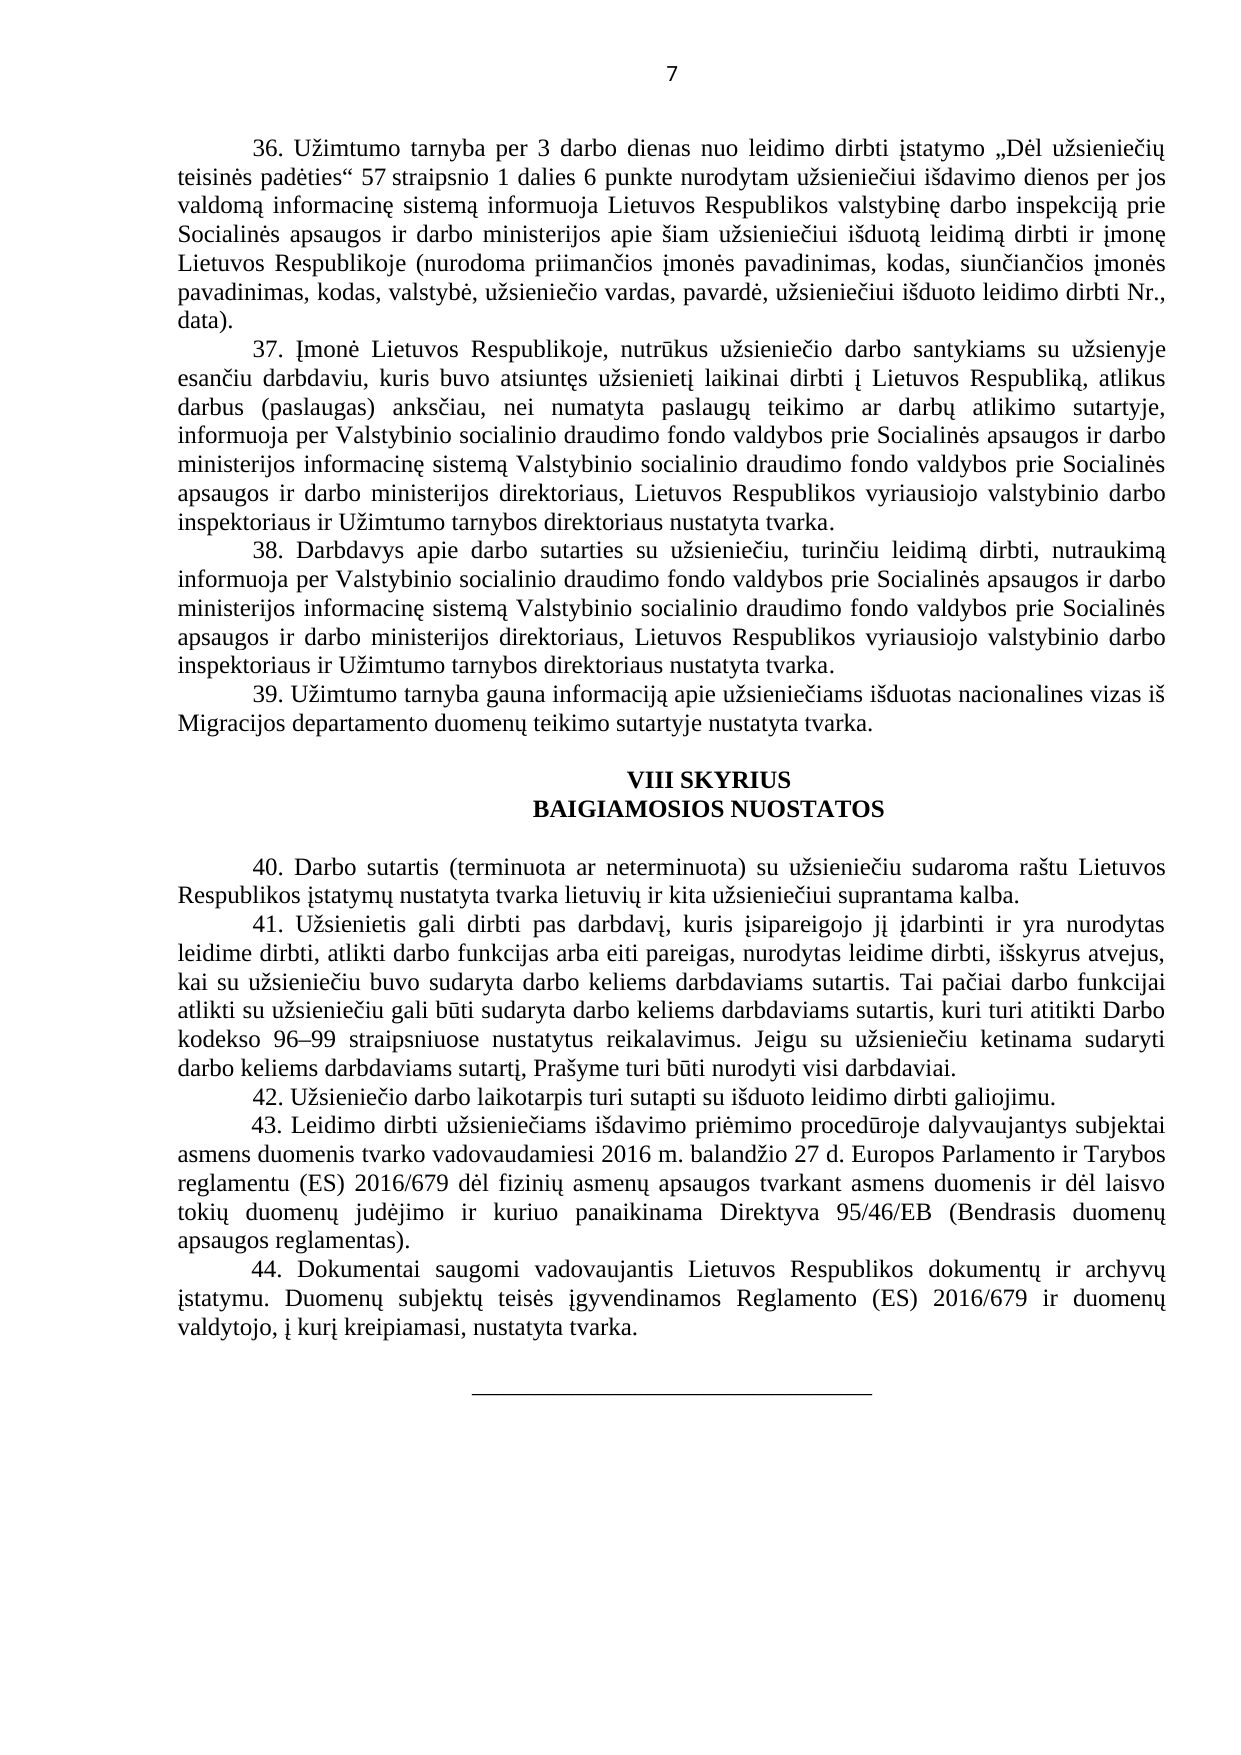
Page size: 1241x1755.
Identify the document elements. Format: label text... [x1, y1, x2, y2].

text 42. Užsieniečio darbo laikotarpis turi sutapti su išduoto leidimo dirbti galiojimu. [177, 1082, 1167, 1110]
text 43. Leidimo dirbti užsieniečiams išdavimo priėmimo procedūroje dalyvaujantys subjektai asmens duomenis tvarko vadovaudamiesi 2016 m. balandžio 27 d. Europos Parlamento ir Tarybos reglamentu (ES) 2016/679 dėl fizinių asmenų apsaugos tvarkant asmens duomenis ir dėl laisvo tokių duomenų judėjimo ir kuriuo panaikinama Direktyva 95/46/EB (Bendrasis duomenų apsaugos reglamentas). [177, 1110, 1167, 1254]
text 37. Įmonė Lietuvos Respublikoje, nutrūkus užsieniečio darbo santykiams su užsienyje esančiu darbdaviu, kuris buvo atsiuntęs užsienietį laikinai dirbti į Lietuvos Respubliką, atlikus darbus (paslaugas) anksčiau, nei numatyta paslaugų teikimo ar darbų atlikimo sutartyje, informuoja per Valstybinio socialinio draudimo fondo valdybos prie Socialinės apsaugos ir darbo ministerijos informacinę sistemą Valstybinio socialinio draudimo fondo valdybos prie Socialinės apsaugos ir darbo ministerijos direktoriaus, Lietuvos Respublikos vyriausiojo valstybinio darbo inspektoriaus ir Užimtumo tarnybos direktoriaus nustatyta tvarka. [177, 334, 1167, 535]
text BAIGIAMOSIOS NUOSTATOS [177, 794, 1167, 823]
text 41. Užsienietis gali dirbti pas darbdavį, kuris įsipareigojo jį įdarbinti ir yra nurodytas leidime dirbti, atlikti darbo funkcijas arba eiti pareigas, nurodytas leidime dirbti, išskyrus atvejus, kai su užsieniečiu buvo sudaryta darbo keliems darbdaviams sutartis. Tai pačiai darbo funkcijai atlikti su užsieniečiu gali būti sudaryta darbo keliems darbdaviams sutartis, kuri turi atitikti Darbo kodekso 96–99 straipsniuose nustatytus reikalavimus. Jeigu su užsieniečiu ketinama sudaryti darbo keliems darbdaviams sutartį, Prašyme turi būti nurodyti visi darbdaviai. [177, 909, 1167, 1082]
text 38. Darbdavys apie darbo sutarties su užsieniečiu, turinčiu leidimą dirbti, nutraukimą informuoja per Valstybinio socialinio draudimo fondo valdybos prie Socialinės apsaugos ir darbo ministerijos informacinę sistemą Valstybinio socialinio draudimo fondo valdybos prie Socialinės apsaugos ir darbo ministerijos direktoriaus, Lietuvos Respublikos vyriausiojo valstybinio darbo inspektoriaus ir Užimtumo tarnybos direktoriaus nustatyta tvarka. [177, 535, 1167, 679]
text 39. Užimtumo tarnyba gauna informaciją apie užsieniečiams išduotas nacionalines vizas iš Migracijos departamento duomenų teikimo sutartyje nustatyta tvarka. [177, 679, 1167, 737]
text VIII SKYRIUS [177, 765, 1167, 794]
text ________________________________ [177, 1369, 1167, 1398]
text 40. Darbo sutartis (terminuota ar neterminuota) su užsieniečiu sudaroma raštu Lietuvos Respublikos įstatymų nustatyta tvarka lietuvių ir kita užsieniečiui suprantama kalba. [177, 852, 1167, 909]
text 36. Užimtumo tarnyba per 3 darbo dienas nuo leidimo dirbti įstatymo „Dėl užsieniečių teisinės padėties“ 57 straipsnio 1 dalies 6 punkte nurodytam užsieniečiui išdavimo dienos per jos valdomą informacinę sistemą informuoja Lietuvos Respublikos valstybinę darbo inspekciją prie Socialinės apsaugos ir darbo ministerijos apie šiam užsieniečiui išduotą leidimą dirbti ir įmonę Lietuvos Respublikoje (nurodoma priimančios įmonės pavadinimas, kodas, siunčiančios įmonės pavadinimas, kodas, valstybė, užsieniečio vardas, pavardė, užsieniečiui išduoto leidimo dirbti Nr., data). [177, 133, 1167, 334]
text 44. Dokumentai saugomi vadovaujantis Lietuvos Respublikos dokumentų ir archyvų įstatymu. Duomenų subjektų teisės įgyvendinamos Reglamento (ES) 2016/679 ir duomenų valdytojo, į kurį kreipiamasi, nustatyta tvarka. [177, 1254, 1167, 1340]
